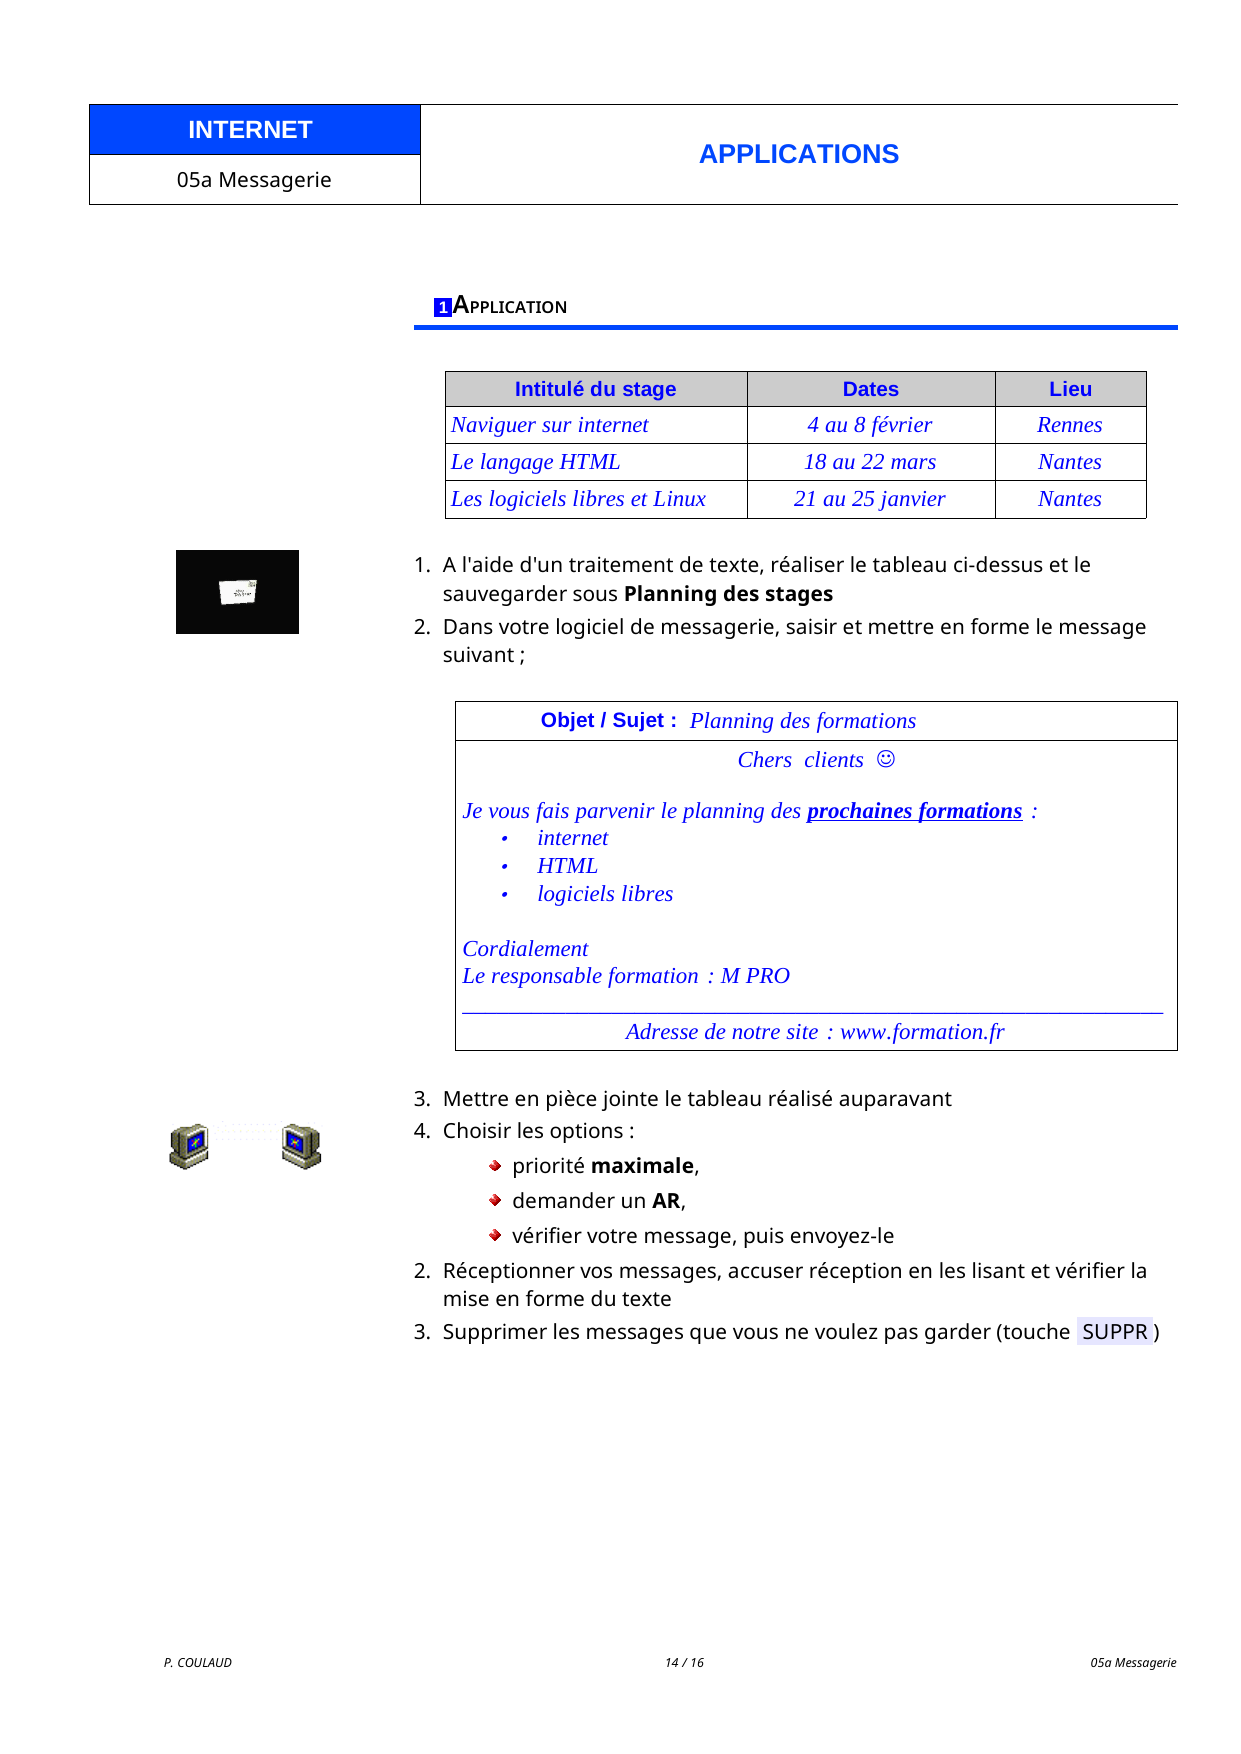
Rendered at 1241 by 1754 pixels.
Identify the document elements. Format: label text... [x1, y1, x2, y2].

list Supprimer les messages que vous ne voulez pas garder (touche SUPPR ) [413, 1317, 1178, 1345]
list Mettre en pièce jointe le tableau réalisé auparavant [413, 1084, 1178, 1112]
list Choisir les options : [413, 1116, 1178, 1145]
list A l'aide d'un traitement de texte, réaliser le tableau ci-dessus et le sauvegarder sous Planning des stages [413, 550, 1178, 607]
table_cell Chers clients ☺ Je vous fais parvenir le planning des prochaines formations : internet HTML logiciels libres Cordialement Le responsable formation : M PRO _____________________________________________________________ Adresse de notre site : www.formation.fr [456, 741, 1177, 1050]
table_cell 4 au 8 février [748, 407, 995, 443]
picture [165, 1121, 325, 1173]
table_cell 21 au 25 janvier [748, 481, 995, 518]
picture [489, 1194, 501, 1206]
table_header Dates [748, 372, 995, 406]
table_cell Le langage HTML [446, 444, 747, 480]
table_header Objet / Sujet : [456, 702, 683, 740]
table_header INTERNET [90, 105, 420, 154]
table_header Intitulé du stage [446, 372, 747, 406]
picture [489, 1160, 501, 1171]
list Dans votre logiciel de messagerie, saisir et mettre en forme le message suivant ; [413, 612, 1178, 669]
table_cell 18 au 22 mars [748, 444, 995, 480]
list priorité maximale, [451, 1151, 1178, 1180]
list Réceptionner vos messages, accuser réception en les lisant et vérifier la mise en forme du texte [413, 1256, 1178, 1313]
table_header APPLICATIONS [421, 105, 1178, 204]
table_cell Les logiciels libres et Linux [446, 481, 747, 518]
table_header Lieu [996, 372, 1146, 406]
subtitle Application [413, 283, 1178, 330]
table_header Planning des formations [683, 702, 1177, 740]
picture [176, 550, 299, 634]
list demander un AR, [451, 1186, 1178, 1214]
table_cell 05a Messagerie [90, 155, 420, 204]
list vérifier votre message, puis envoyez-le [451, 1221, 1178, 1249]
table_cell Rennes [996, 407, 1146, 443]
picture [489, 1229, 501, 1241]
table_cell Nantes [996, 481, 1146, 518]
table_cell Nantes [996, 444, 1146, 480]
table_cell Naviguer sur internet [446, 407, 747, 443]
